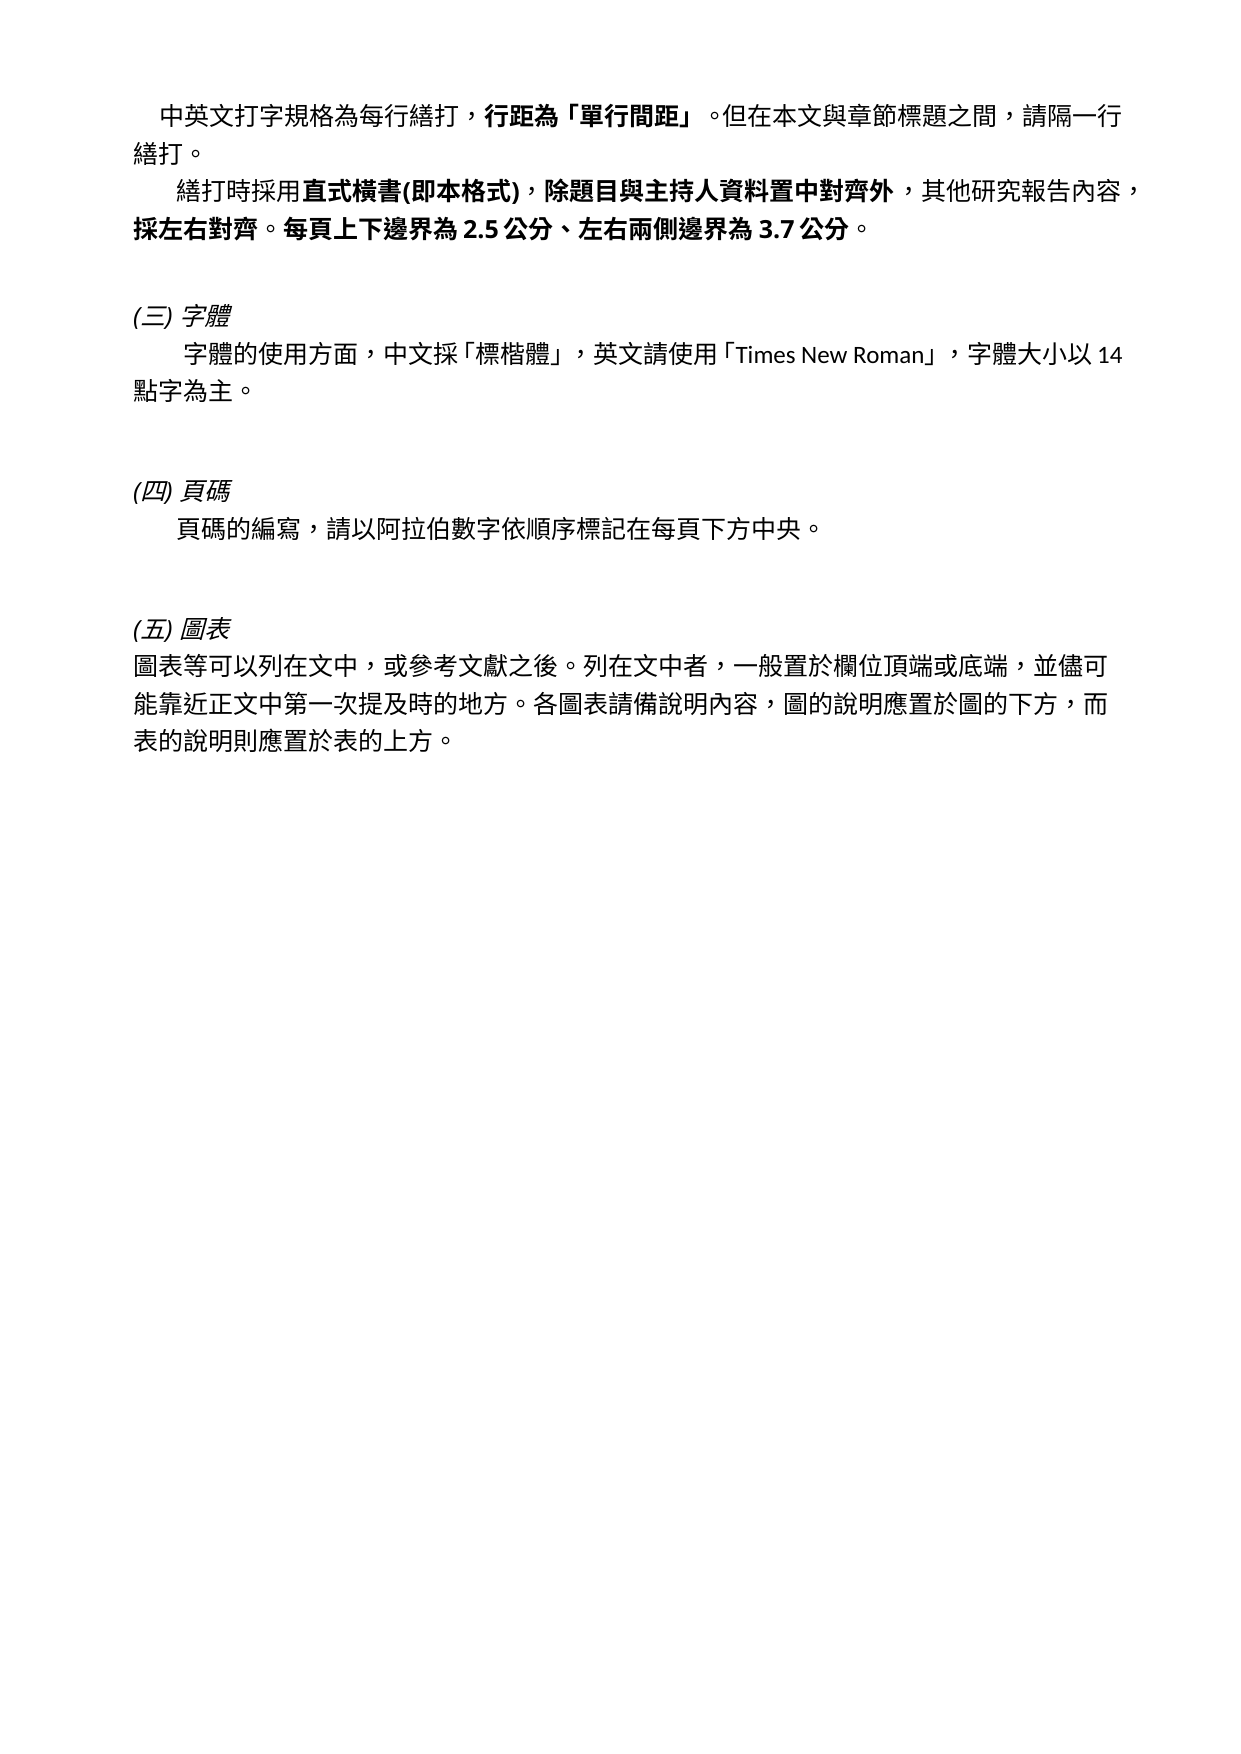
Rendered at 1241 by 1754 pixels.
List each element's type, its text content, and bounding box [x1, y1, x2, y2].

text 繕打時採用直式橫書(即本格式)，除題目與主持人資料置中對齊外，其他研究報告內容，採左右對齊。每頁上下邊界為2.5公分、左右兩側邊界為3.7公分。 [133, 171, 1122, 246]
text (四) 頁碼 [133, 471, 1122, 509]
text 頁碼的編寫，請以阿拉伯數字依順序標記在每頁下方中央。 [133, 509, 1122, 546]
text 圖表等可以列在文中，或參考文獻之後。列在文中者，一般置於欄位頂端或底端，並儘可能靠近正文中第一次提及時的地方。各圖表請備說明內容，圖的說明應置於圖的下方，而表的說明則應置於表的上方。 [133, 646, 1122, 759]
text (三) 字體 [133, 296, 1122, 334]
text (五) 圖表 [133, 609, 1122, 646]
text 中英文打字規格為每行繕打，行距為「單行間距」。但在本文與章節標題之間，請隔一行繕打。 [133, 96, 1122, 171]
text 字體的使用方面，中文採「標楷體」，英文請使用「Times New Roman」，字體大小以14點字為主。 [133, 334, 1122, 409]
